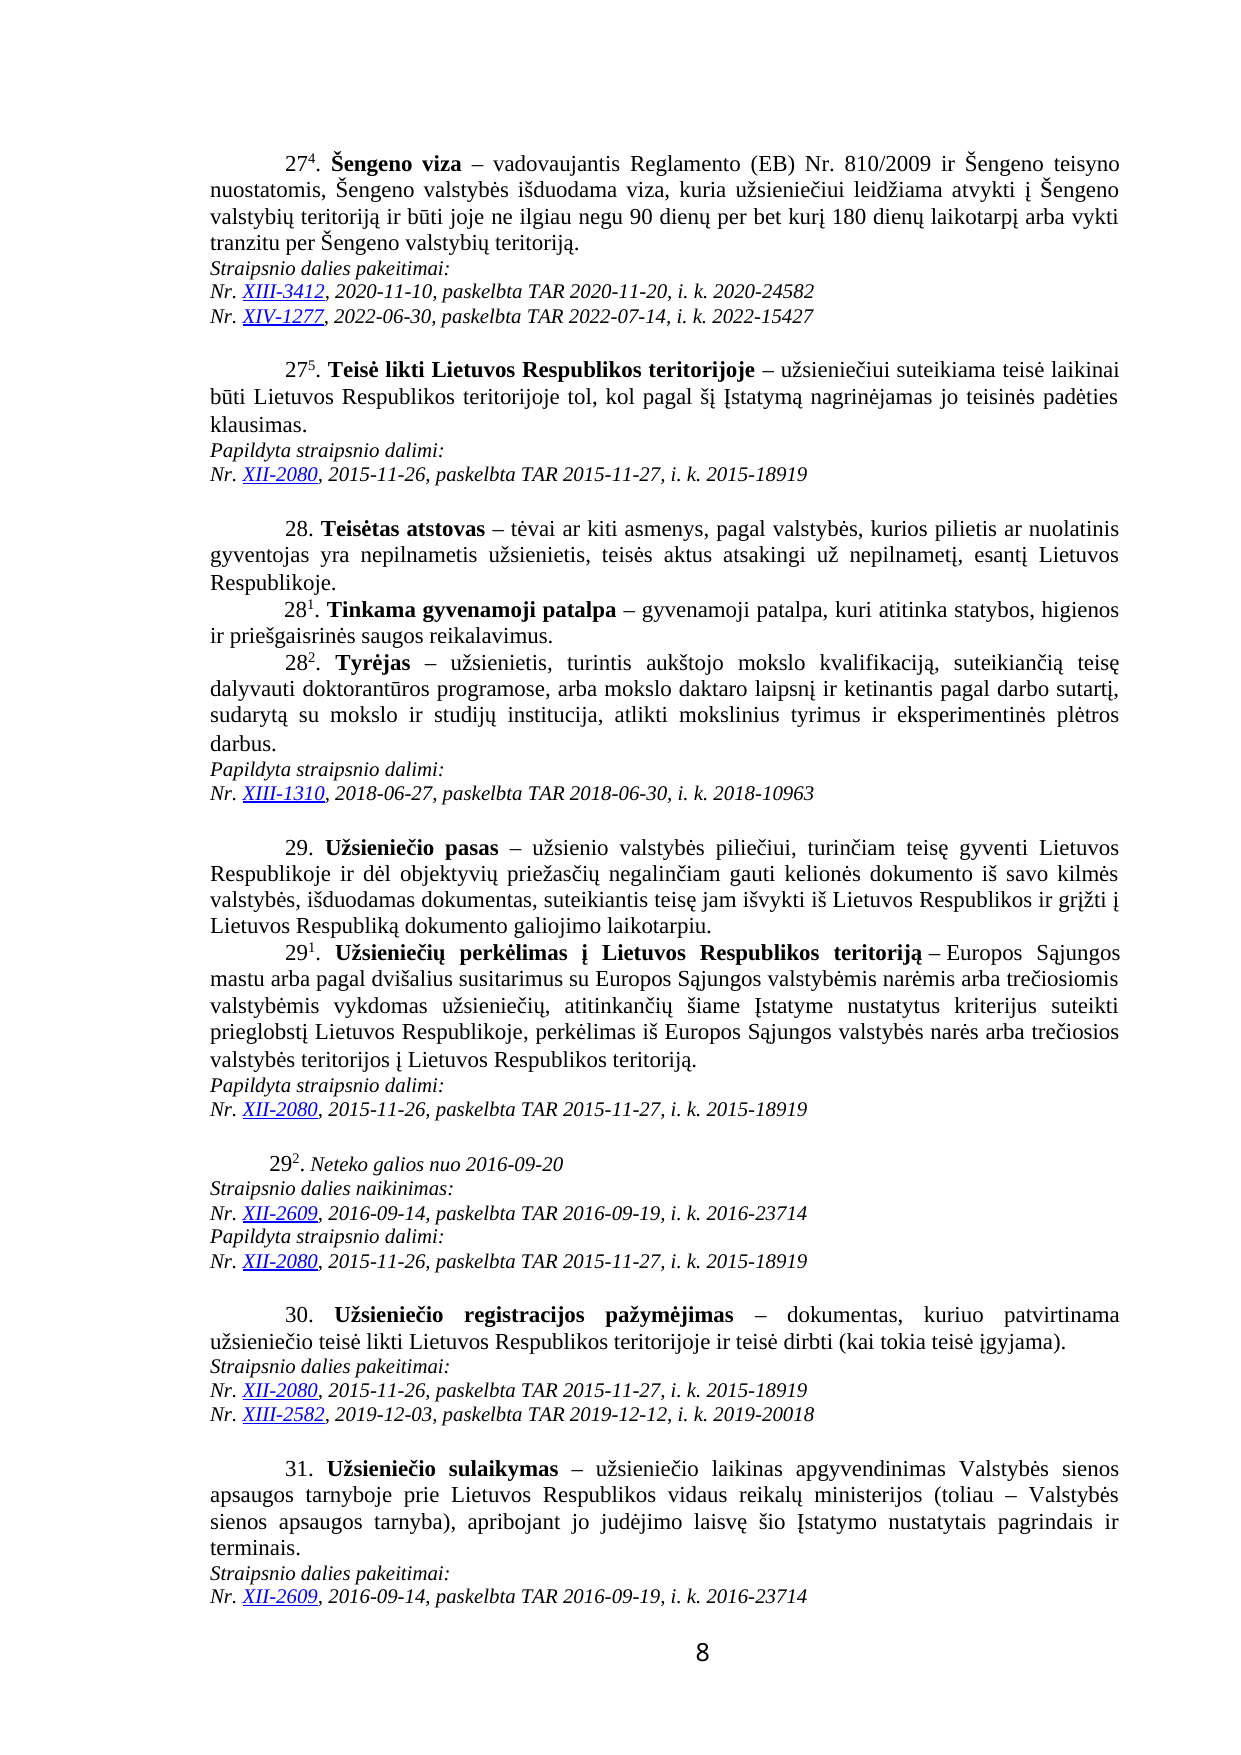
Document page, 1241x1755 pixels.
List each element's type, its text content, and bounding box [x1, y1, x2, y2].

text Nr. XIII-3412, 2020-11-10, paskelbta TAR 2020-11-20, i. k. 2020-24582 [210, 279, 1120, 303]
text Nr. XII-2609, 2016-09-14, paskelbta TAR 2016-09-19, i. k. 2016-23714 [210, 1200, 1120, 1224]
text Straipsnio dalies pakeitimai: [210, 255, 1120, 279]
text Papildyta straipsnio dalimi: [210, 1073, 1120, 1097]
text Papildyta straipsnio dalimi: [210, 1224, 1120, 1248]
text 31. Užsieniečio sulaikymas – užsieniečio laikinas apgyvendinimas Valstybės sienos apsaugos tarnyboje prie Lietuvos Respublikos vidaus reikalų ministerijos (toliau – Valstybės sienos apsaugos tarnyba), apribojant jo judėjimo laisvę šio Įstatymo nustatytais pagrindais ir terminais. [210, 1455, 1120, 1560]
text Nr. XII-2080, 2015-11-26, paskelbta TAR 2015-11-27, i. k. 2015-18919 [210, 1248, 1120, 1273]
text Nr. XII-2080, 2015-11-26, paskelbta TAR 2015-11-27, i. k. 2015-18919 [210, 1097, 1120, 1121]
text Nr. XIV-1277, 2022-06-30, paskelbta TAR 2022-07-14, i. k. 2022-15427 [210, 303, 1120, 328]
text Nr. XII-2080, 2015-11-26, paskelbta TAR 2015-11-27, i. k. 2015-18919 [210, 462, 1120, 486]
text Nr. XII-2080, 2015-11-26, paskelbta TAR 2015-11-27, i. k. 2015-18919 [210, 1378, 1120, 1402]
text 274. Šengeno viza – vadovaujantis Reglamento (EB) Nr. 810/2009 ir Šengeno teisyno nuostatomis, Šengeno valstybės išduodama viza, kuria užsieniečiui leidžiama atvykti į Šengeno valstybių teritoriją ir būti joje ne ilgiau negu 90 dienų per bet kurį 180 dienų laikotarpį arba vykti tranzitu per Šengeno valstybių teritoriją. [210, 150, 1120, 255]
text Papildyta straipsnio dalimi: [210, 757, 1120, 781]
text Nr. XIII-1310, 2018-06-27, paskelbta TAR 2018-06-30, i. k. 2018-10963 [210, 781, 1120, 805]
text Straipsnio dalies pakeitimai: [210, 1560, 1120, 1584]
text Nr. XIII-2582, 2019-12-03, paskelbta TAR 2019-12-12, i. k. 2019-20018 [210, 1402, 1120, 1426]
text 281. Tinkama gyvenamoji patalpa – gyvenamoji patalpa, kuri atitinka statybos, higienos ir priešgaisrinės saugos reikalavimus. [210, 596, 1120, 649]
text 28. Teisėtas atstovas – tėvai ar kiti asmenys, pagal valstybės, kurios pilietis ar nuolatinis gyventojas yra nepilnametis užsienietis, teisės aktus atsakingi už nepilnametį, esantį Lietuvos Respublikoje. [210, 515, 1120, 596]
text 30. Užsieniečio registracijos pažymėjimas – dokumentas, kuriuo patvirtinama užsieniečio teisė likti Lietuvos Respublikos teritorijoje ir teisė dirbti (kai tokia teisė įgyjama). [210, 1301, 1120, 1354]
text Straipsnio dalies naikinimas: [210, 1176, 1120, 1200]
text Nr. XII-2609, 2016-09-14, paskelbta TAR 2016-09-19, i. k. 2016-23714 [210, 1584, 1120, 1608]
text 292. Neteko galios nuo 2016-09-20 [210, 1150, 1120, 1176]
text 282. Tyrėjas – užsienietis, turintis aukštojo mokslo kvalifikaciją, suteikiančią teisę dalyvauti doktorantūros programose, arba mokslo daktaro laipsnį ir ketinantis pagal darbo sutartį, sudarytą su mokslo ir studijų institucija, atlikti mokslinius tyrimus ir eksperimentinės plėtros darbus. [210, 649, 1120, 757]
text 275. Teisė likti Lietuvos Respublikos teritorijoje – užsieniečiui suteikiama teisė laikinai būti Lietuvos Respublikos teritorijoje tol, kol pagal šį Įstatymą nagrinėjamas jo teisinės padėties klausimas. [210, 356, 1120, 438]
text 29. Užsieniečio pasas – užsienio valstybės piliečiui, turinčiam teisę gyventi Lietuvos Respublikoje ir dėl objektyvių priežasčių negalinčiam gauti kelionės dokumento iš savo kilmės valstybės, išduodamas dokumentas, suteikiantis teisę jam išvykti iš Lietuvos Respublikos ir grįžti į Lietuvos Respubliką dokumento galiojimo laikotarpiu. [210, 833, 1120, 939]
text Straipsnio dalies pakeitimai: [210, 1354, 1120, 1378]
text 291. Užsieniečių perkėlimas į Lietuvos Respublikos teritoriją – Europos Sąjungos mastu arba pagal dvišalius susitarimus su Europos Sąjungos valstybėmis narėmis arba trečiosiomis valstybėmis vykdomas užsieniečių, atitinkančių šiame Įstatyme nustatytus kriterijus suteikti prieglobstį Lietuvos Respublikoje, perkėlimas iš Europos Sąjungos valstybės narės arba trečiosios valstybės teritorijos į Lietuvos Respublikos teritoriją. [210, 939, 1120, 1073]
text Papildyta straipsnio dalimi: [210, 438, 1120, 462]
